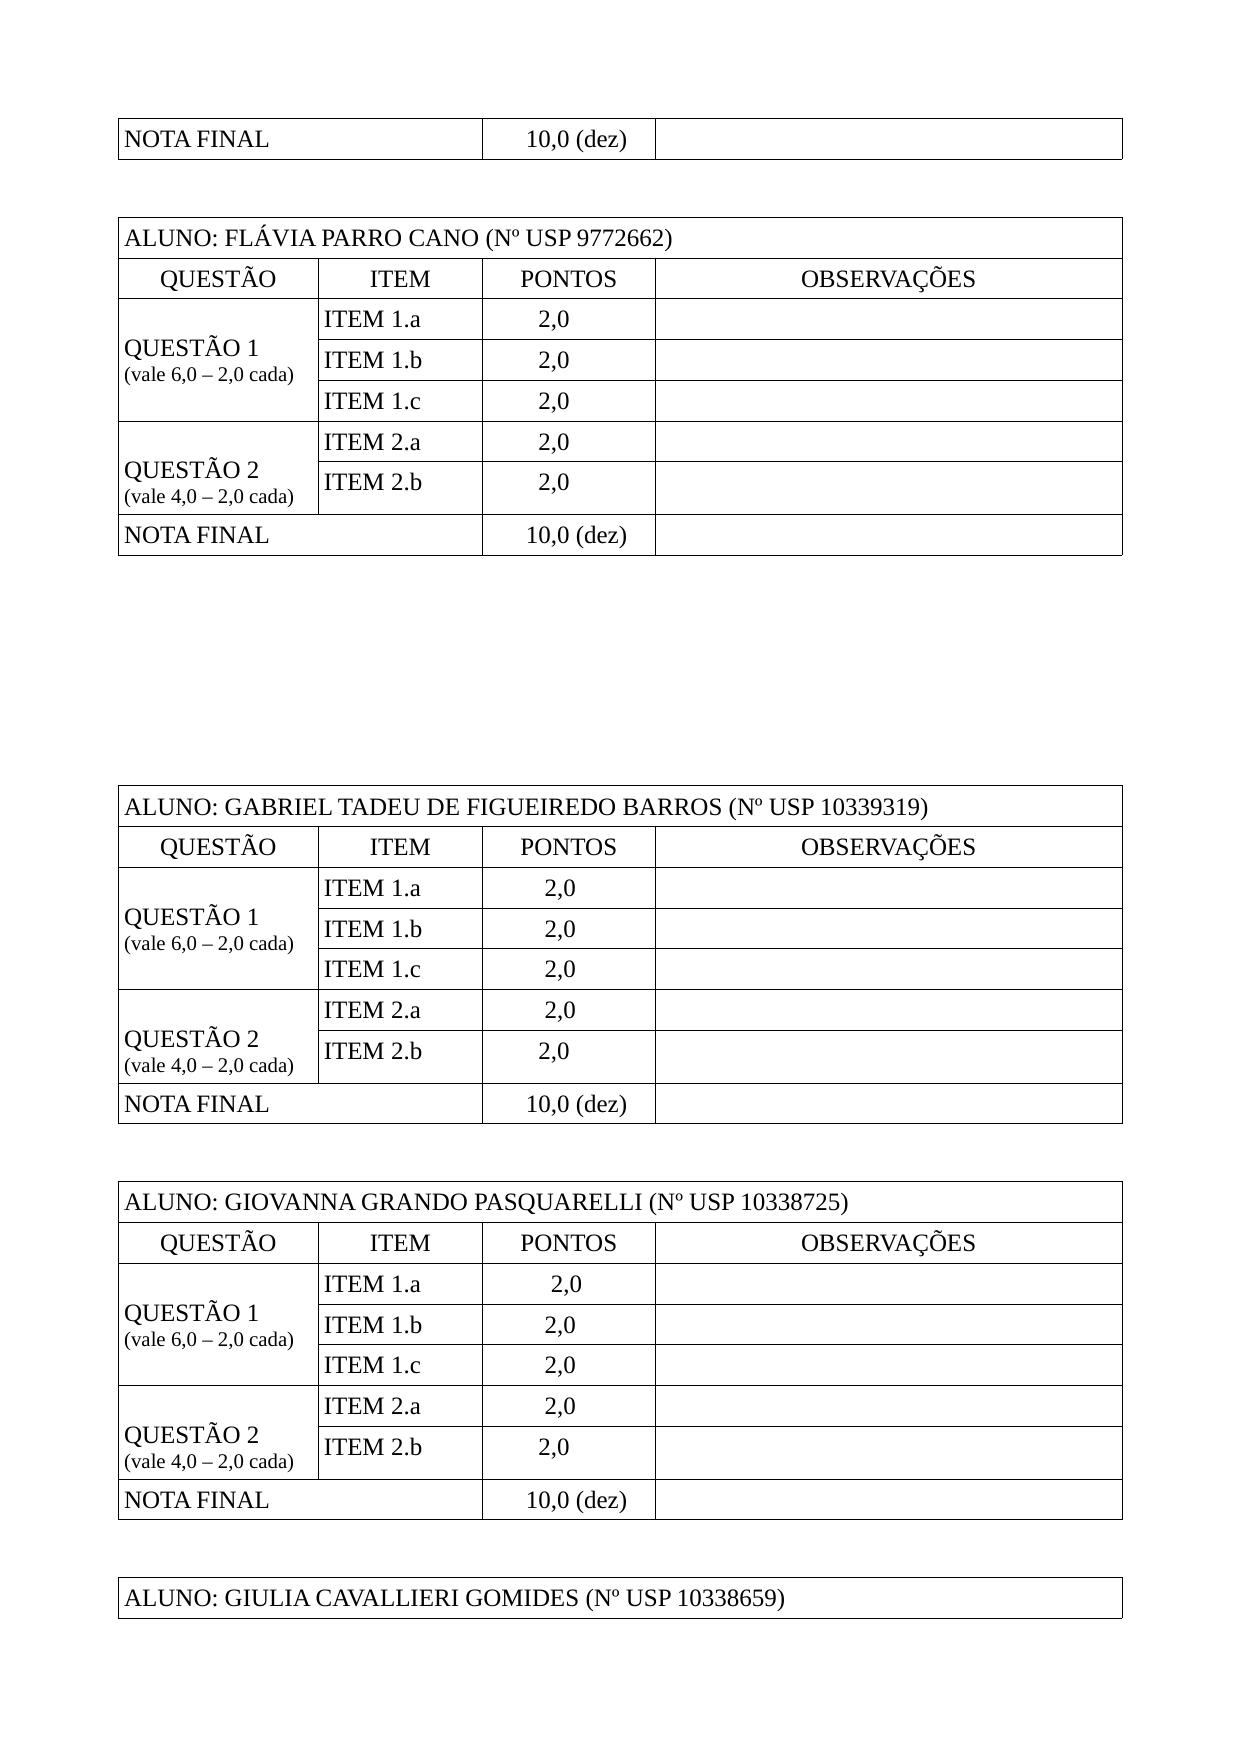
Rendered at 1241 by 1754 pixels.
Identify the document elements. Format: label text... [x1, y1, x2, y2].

table_cell [656, 422, 1122, 461]
table_cell 2,0 [483, 381, 655, 421]
table_cell ITEM 1.c [319, 949, 482, 989]
table_cell 10,0 (dez) [483, 1480, 655, 1519]
table_cell PONTOS [483, 259, 655, 298]
table_cell 2,0 [483, 462, 655, 514]
table_cell ITEM 2.b [319, 1427, 482, 1478]
table_cell 10,0 (dez) [483, 1084, 655, 1123]
table_cell QUESTÃO 1 (vale 6,0 – 2,0 cada) [119, 868, 318, 989]
table_cell ITEM [319, 259, 482, 298]
table_cell 10,0 (dez) [483, 119, 655, 159]
table_cell ITEM 2.b [319, 1031, 482, 1082]
table_cell NOTA FINAL [119, 1084, 482, 1123]
table_cell 2,0 [483, 1427, 655, 1478]
table_header ALUNO: GIULIA CAVALLIERI GOMIDES (Nº USP 10338659) [119, 1578, 1122, 1618]
table_cell ITEM 1.b [319, 340, 482, 380]
table_cell [656, 1427, 1122, 1478]
table_cell OBSERVAÇÕES [656, 1223, 1122, 1263]
table_cell [656, 1031, 1122, 1082]
table_cell PONTOS [483, 1223, 655, 1263]
table_cell ITEM 1.b [319, 1305, 482, 1344]
table_cell 2,0 [483, 299, 655, 339]
table_cell 2,0 [483, 949, 655, 989]
table_cell ITEM 1.c [319, 1345, 482, 1385]
table_cell ITEM 1.a [319, 1264, 482, 1303]
table_cell [656, 462, 1122, 514]
table_cell 2,0 [483, 909, 655, 948]
table_cell ITEM 2.a [319, 1386, 482, 1426]
table_cell 2,0 [483, 1386, 655, 1426]
table_cell QUESTÃO 2 (vale 4,0 – 2,0 cada) [119, 990, 318, 1082]
table_cell ITEM 1.a [319, 868, 482, 907]
table_cell 2,0 [483, 1031, 655, 1082]
table_cell [656, 1084, 1122, 1123]
table_cell ITEM 1.a [319, 299, 482, 339]
table_cell ITEM 2.a [319, 990, 482, 1030]
table_cell QUESTÃO [119, 1223, 318, 1263]
table_cell QUESTÃO 1 (vale 6,0 – 2,0 cada) [119, 1264, 318, 1385]
table_cell 2,0 [483, 868, 655, 907]
table_cell NOTA FINAL [119, 1480, 482, 1519]
table_cell 2,0 [483, 340, 655, 380]
table_cell QUESTÃO 2 (vale 4,0 – 2,0 cada) [119, 1386, 318, 1478]
table_cell 2,0 [483, 990, 655, 1030]
table_cell QUESTÃO 2 (vale 4,0 – 2,0 cada) [119, 422, 318, 514]
table_cell 10,0 (dez) [483, 515, 655, 555]
table_cell [656, 1345, 1122, 1385]
table_cell [656, 1305, 1122, 1344]
table_cell [656, 990, 1122, 1030]
table_cell PONTOS [483, 827, 655, 867]
table_cell ITEM [319, 1223, 482, 1263]
table_cell [656, 119, 1122, 159]
table_header ALUNO: FLÁVIA PARRO CANO (Nº USP 9772662) [119, 218, 1122, 258]
table_cell QUESTÃO 1 (vale 6,0 – 2,0 cada) [119, 299, 318, 421]
table_cell [656, 299, 1122, 339]
table_header ALUNO: GIOVANNA GRANDO PASQUARELLI (Nº USP 10338725) [119, 1182, 1122, 1222]
table_cell [656, 1264, 1122, 1303]
table_cell 2,0 [483, 422, 655, 461]
table_cell 2,0 [483, 1345, 655, 1385]
table_cell ITEM [319, 827, 482, 867]
table_cell ITEM 1.c [319, 381, 482, 421]
table_cell [656, 515, 1122, 555]
table_cell [656, 381, 1122, 421]
table_cell 2,0 [483, 1264, 655, 1303]
table_cell OBSERVAÇÕES [656, 827, 1122, 867]
table_cell [656, 1386, 1122, 1426]
table_cell OBSERVAÇÕES [656, 259, 1122, 298]
table_cell [656, 868, 1122, 907]
table_cell QUESTÃO [119, 259, 318, 298]
table_cell NOTA FINAL [119, 119, 482, 159]
table_cell [656, 909, 1122, 948]
table_cell 2,0 [483, 1305, 655, 1344]
table_cell QUESTÃO [119, 827, 318, 867]
table_cell ITEM 2.a [319, 422, 482, 461]
table_cell [656, 949, 1122, 989]
table_cell [656, 340, 1122, 380]
table_cell ITEM 2.b [319, 462, 482, 514]
table_cell ITEM 1.b [319, 909, 482, 948]
table_header ALUNO: GABRIEL TADEU DE FIGUEIREDO BARROS (Nº USP 10339319) [119, 786, 1122, 826]
table_cell NOTA FINAL [119, 515, 482, 555]
table_cell [656, 1480, 1122, 1519]
